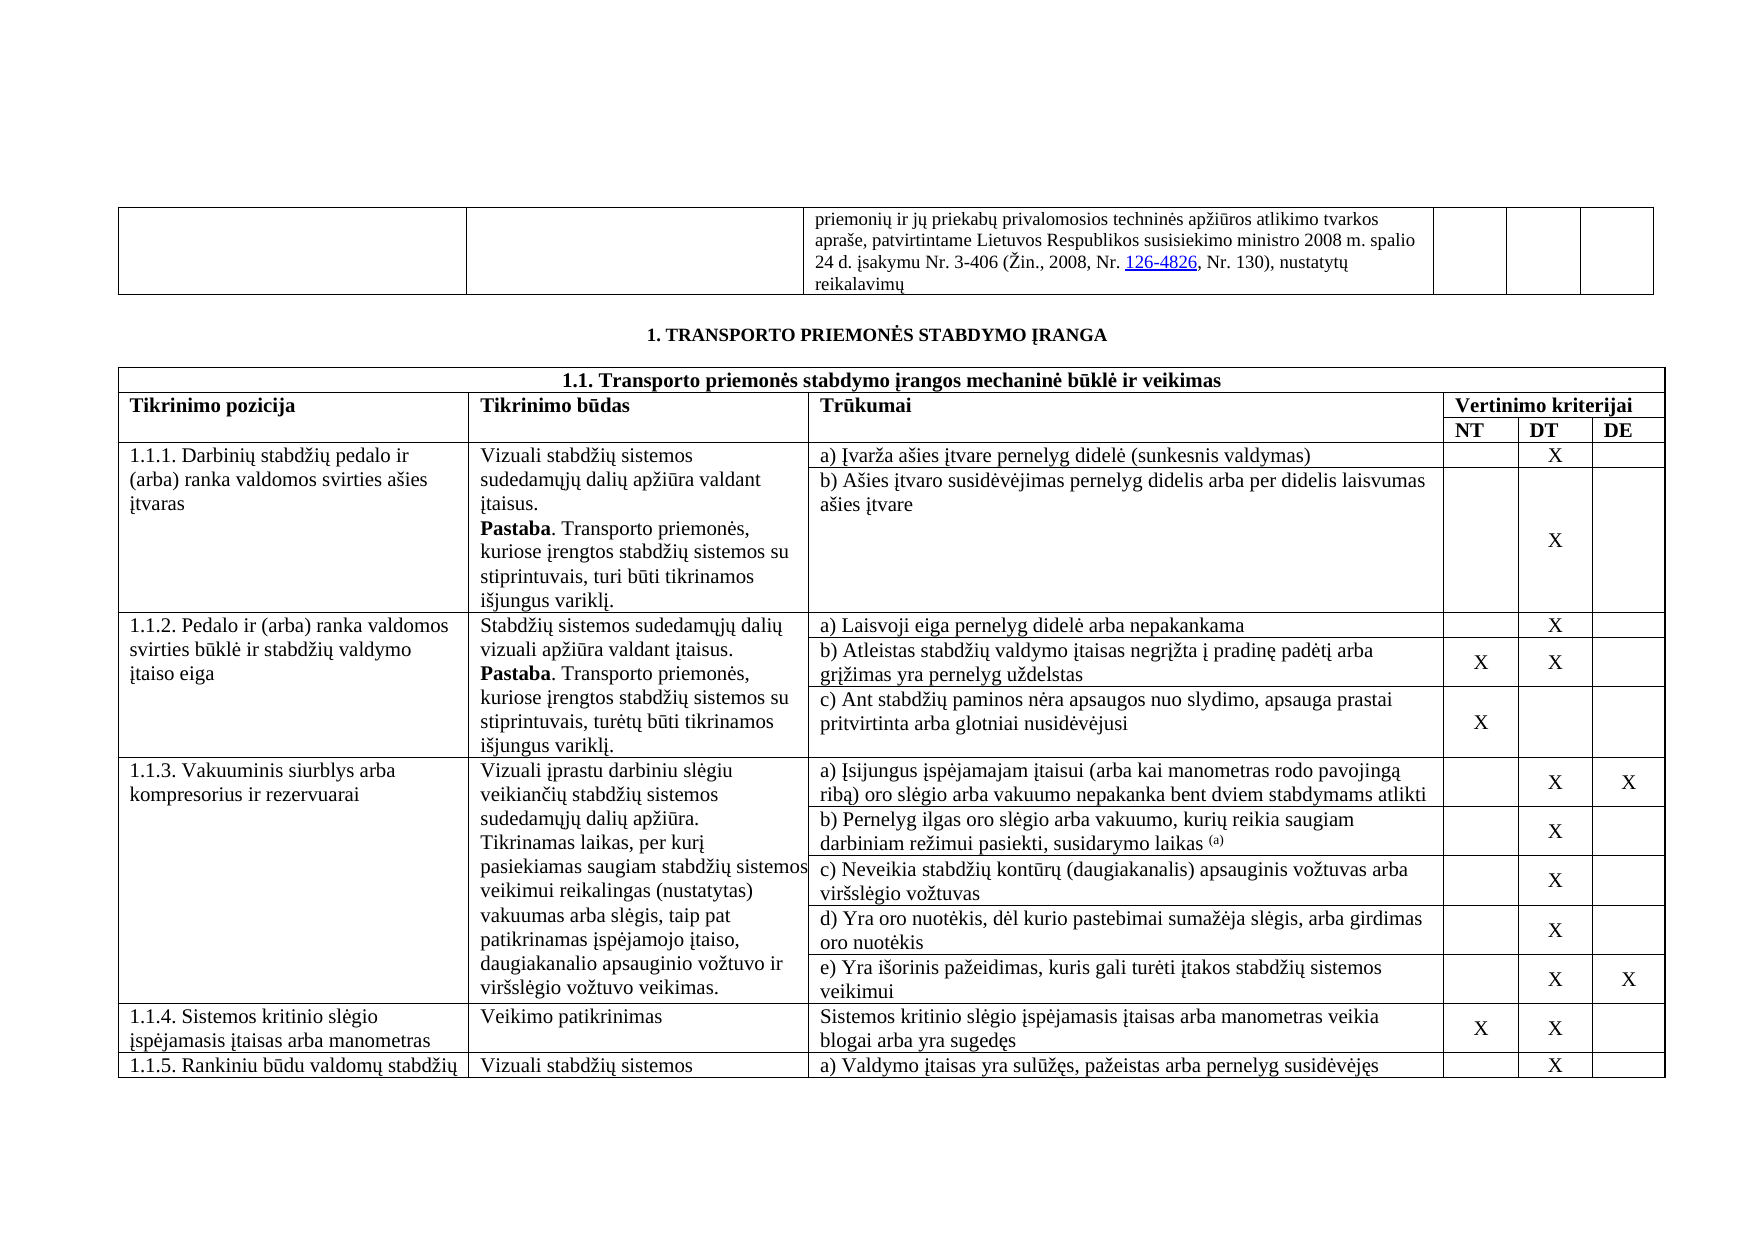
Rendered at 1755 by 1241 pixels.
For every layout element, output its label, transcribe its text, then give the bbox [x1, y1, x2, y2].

table_cell NT [1444, 418, 1518, 442]
table_cell Tikrinimo pozicija [119, 393, 468, 442]
table_cell [1593, 1004, 1664, 1052]
table_cell [1444, 443, 1518, 467]
table_cell [1593, 443, 1664, 467]
table_cell Trūkumai [809, 393, 1443, 442]
table_cell e) Yra išorinis pažeidimas, kuris gali turėti įtakos stabdžių sistemos veikimui [809, 955, 1443, 1003]
table_cell X [1519, 807, 1592, 855]
table_cell DE [1593, 418, 1664, 442]
table_cell X [1519, 638, 1592, 686]
table_cell Sistemos kritinio slėgio įspėjamasis įtaisas arba manometras veikia blogai arba yra sugedęs [809, 1004, 1443, 1052]
table_cell X [1593, 955, 1664, 1003]
table_cell [1444, 1053, 1518, 1077]
table_cell [1444, 613, 1518, 637]
table_cell X [1519, 758, 1592, 806]
table_cell [1444, 906, 1518, 954]
table_cell 1.1.2. Pedalo ir (arba) ranka valdomos svirties būklė ir stabdžių valdymo įtaiso eiga [119, 613, 468, 757]
table_cell [1519, 687, 1592, 757]
table_cell b) Atleistas stabdžių valdymo įtaisas negrįžta į pradinę padėtį arba grįžimas yra pernelyg uždelstas [809, 638, 1443, 686]
table_cell [1593, 1053, 1664, 1077]
table_cell b) Pernelyg ilgas oro slėgio arba vakuumo, kurių reikia saugiam darbiniam režimui pasiekti, susidarymo laikas (a) [809, 807, 1443, 855]
table_cell c) Neveikia stabdžių kontūrų (daugiakanalis) apsauginis vožtuvas arba viršslėgio vožtuvas [809, 856, 1443, 904]
table_cell [1444, 955, 1518, 1003]
table_cell d) Yra oro nuotėkis, dėl kurio pastebimai sumažėja slėgis, arba girdimas oro nuotėkis [809, 906, 1443, 954]
table_cell X [1519, 856, 1592, 904]
table_cell a) Įvarža ašies įtvare pernelyg didelė (sunkesnis valdymas) [809, 443, 1443, 467]
table_cell [1593, 856, 1664, 904]
table_cell [1444, 807, 1518, 855]
table_cell [1593, 906, 1664, 954]
table_cell b) Ašies įtvaro susidėvėjimas pernelyg didelis arba per didelis laisvumas ašies įtvare [809, 468, 1443, 612]
table_cell a) Valdymo įtaisas yra sulūžęs, pažeistas arba pernelyg susidėvėjęs [809, 1053, 1443, 1077]
table_cell a) Laisvoji eiga pernelyg didelė arba nepakankama [809, 613, 1443, 637]
table_cell Vizuali stabdžių sistemos sudedamųjų dalių apžiūra valdant įtaisus. Pastaba. Transporto priemonės, kuriose įrengtos stabdžių sistemos su stiprintuvais, turi būti tikrinamos išjungus variklį. [469, 443, 808, 612]
table_cell [1581, 208, 1653, 294]
table_cell [1593, 468, 1664, 612]
table_cell 1.1.5. Rankiniu būdu valdomų stabdžių [119, 1053, 468, 1077]
table_cell [467, 208, 803, 294]
table_cell [1593, 638, 1664, 686]
table_cell [119, 208, 466, 294]
table_cell X [1519, 613, 1592, 637]
table_cell X [1593, 758, 1664, 806]
table_cell [1593, 613, 1664, 637]
table_cell X [1519, 955, 1592, 1003]
table_cell Stabdžių sistemos sudedamųjų dalių vizuali apžiūra valdant įtaisus. Pastaba. Transporto priemonės, kuriose įrengtos stabdžių sistemos su stiprintuvais, turėtų būti tikrinamos išjungus variklį. [469, 613, 808, 757]
table_cell [1444, 468, 1518, 612]
table_cell [1593, 687, 1664, 757]
table_cell Vizuali stabdžių sistemos [469, 1053, 808, 1077]
table_cell Vizuali įprastu darbiniu slėgiu veikiančių stabdžių sistemos sudedamųjų dalių apžiūra. Tikrinamas laikas, per kurį pasiekiamas saugiam stabdžių sistemos veikimui reikalingas (nustatytas) vakuumas arba slėgis, taip pat patikrinamas įspėjamojo įtaiso, daugiakanalio apsauginio vožtuvo ir viršslėgio vožtuvo veikimas. [469, 758, 808, 1003]
table_cell priemonių ir jų priekabų privalomosios techninės apžiūros atlikimo tvarkos apraše, patvirtintame Lietuvos Respublikos susisiekimo ministro 2008 m. spalio 24 d. įsakymu Nr. 3-406 (Žin., 2008, Nr. 126-4826, Nr. 130), nustatytų reikalavimų [804, 208, 1433, 294]
table_cell DT [1519, 418, 1592, 442]
table_cell 1.1.1. Darbinių stabdžių pedalo ir (arba) ranka valdomos svirties ašies įtvaras [119, 443, 468, 612]
table_cell X [1519, 468, 1592, 612]
table_cell X [1519, 443, 1592, 467]
table_cell Vertinimo kriterijai [1444, 393, 1664, 417]
table_cell a) Įsijungus įspėjamajam įtaisui (arba kai manometras rodo pavojingą ribą) oro slėgio arba vakuumo nepakanka bent dviem stabdymams atlikti [809, 758, 1443, 806]
text 1. TRANSPORTO PRIEMONĖS STABDYMO ĮRANGA [118, 324, 1636, 345]
table_cell [1593, 807, 1664, 855]
table_cell 1.1.3. Vakuuminis siurblys arba kompresorius ir rezervuarai [119, 758, 468, 1003]
table_cell 1.1.4. Sistemos kritinio slėgio įspėjamasis įtaisas arba manometras [119, 1004, 468, 1052]
table_cell c) Ant stabdžių paminos nėra apsaugos nuo slydimo, apsauga prastai pritvirtinta arba glotniai nusidėvėjusi [809, 687, 1443, 757]
table_header 1.1. Transporto priemonės stabdymo įrangos mechaninė būklė ir veikimas [119, 368, 1664, 392]
table_cell [1434, 208, 1506, 294]
table_cell X [1444, 638, 1518, 686]
table_cell X [1519, 906, 1592, 954]
table_cell X [1444, 687, 1518, 757]
table_cell Tikrinimo būdas [469, 393, 808, 442]
table_cell [1507, 208, 1580, 294]
table_cell [1444, 856, 1518, 904]
table_cell Veikimo patikrinimas [469, 1004, 808, 1052]
table_cell [1444, 758, 1518, 806]
table_cell X [1519, 1053, 1592, 1077]
table_cell X [1519, 1004, 1592, 1052]
table_cell X [1444, 1004, 1518, 1052]
